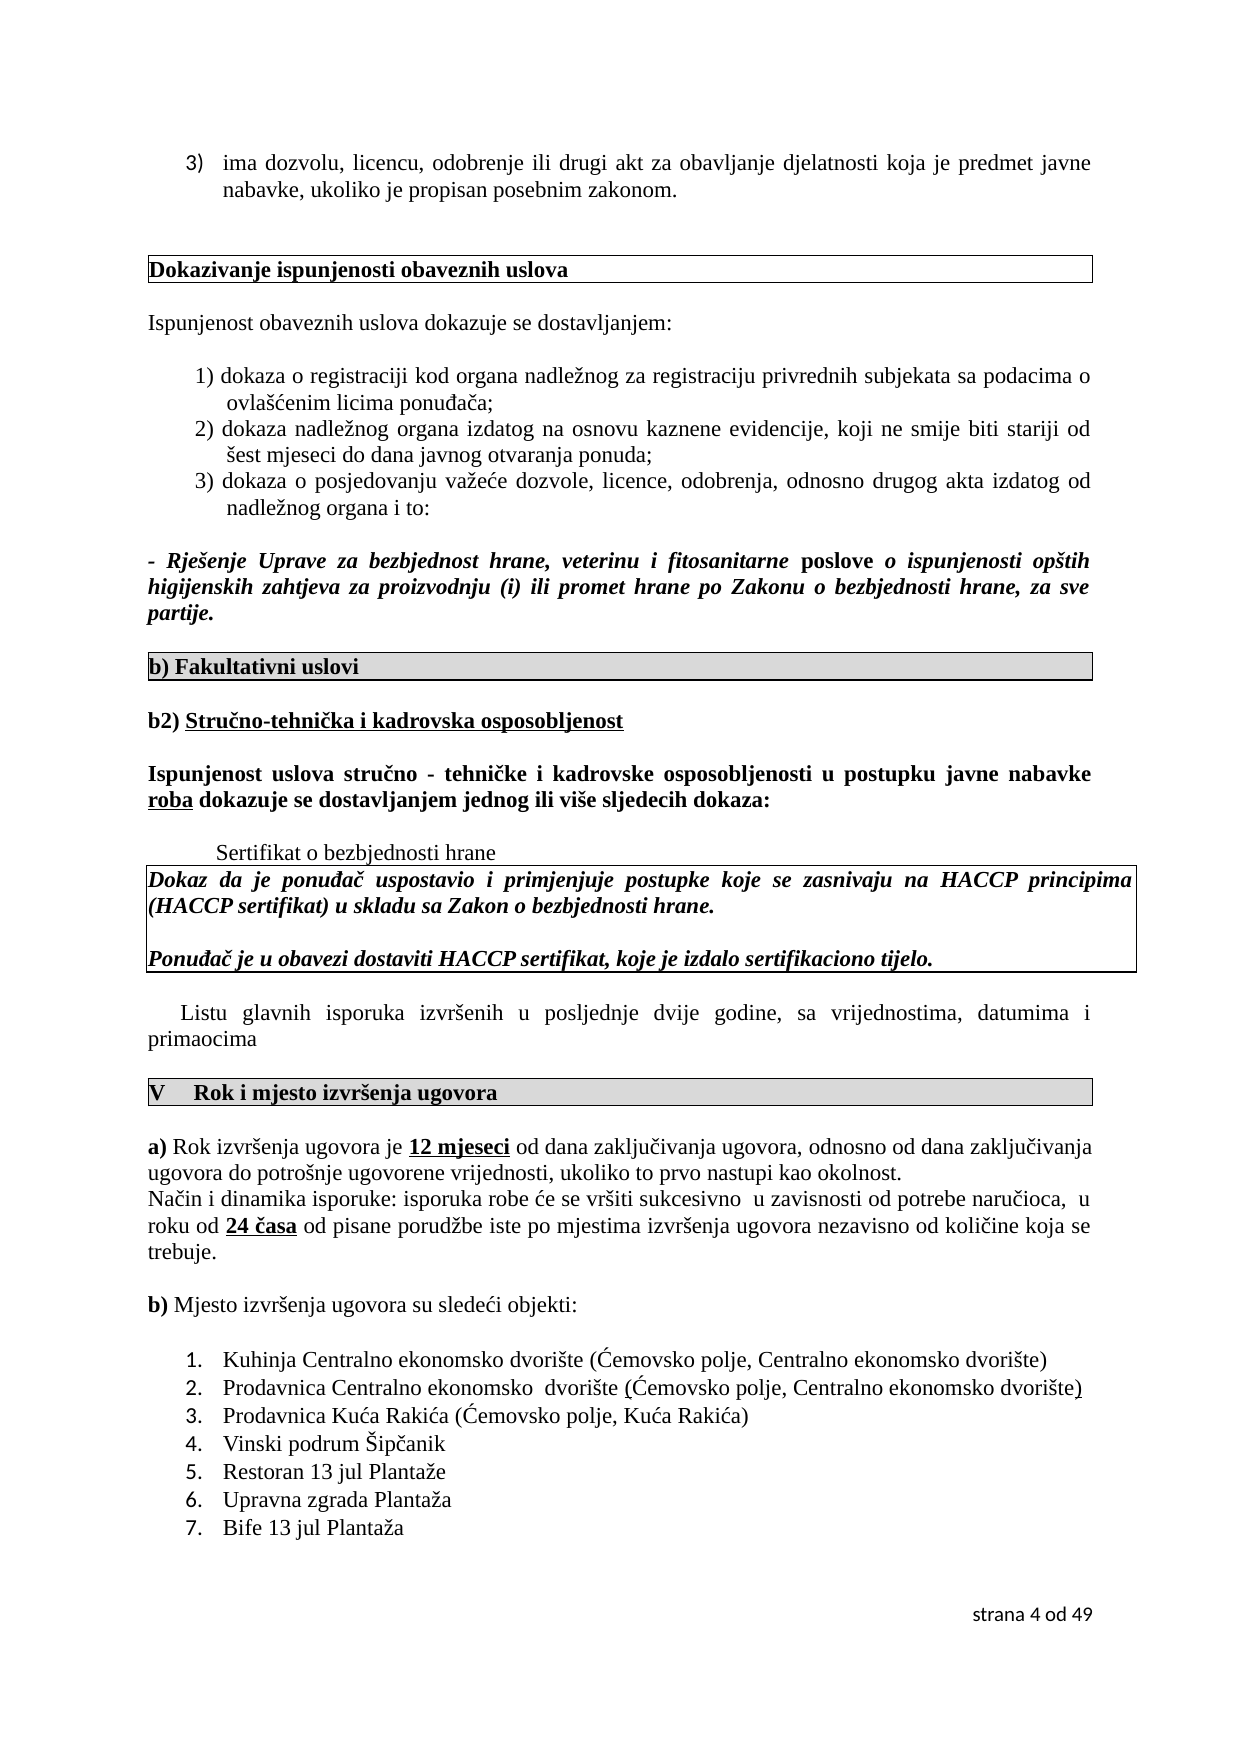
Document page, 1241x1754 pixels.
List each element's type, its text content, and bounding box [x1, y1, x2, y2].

list Prodavnica Centralno ekonomsko dvorište (Ćemovsko polje, Centralno ekonomsko dvorište) [185, 1373, 1093, 1401]
table_header Dokaz da je ponuđač uspostavio i primjenjuje postupke koje se zasnivaju na HACCP principima (HACCP sertifikat) u skladu sa Zakon o bezbjednosti hrane. Ponuđač je u obavezi dostaviti HACCP sertifikat, koje je izdalo sertifikaciono tijelo. [147, 866, 1136, 971]
list Upravna zgrada Plantaža [185, 1485, 1093, 1513]
text b) Mjesto izvršenja ugovora su sledeći objekti: [148, 1291, 1093, 1317]
list Kuhinja Centralno ekonomsko dvorište (Ćemovsko polje, Centralno ekonomsko dvorište) [185, 1345, 1093, 1373]
list Bife 13 jul Plantaža [185, 1513, 1093, 1541]
text b2) Stručno-tehnička i kadrovska osposobljenost [148, 707, 1093, 733]
text Ispunjenost uslova stručno - tehničke i kadrovske osposobljenosti u postupku javne nabavke roba dokazuje se dostavljanjem jednog ili više sljedecih dokaza: [148, 759, 1093, 812]
text 3) dokaza o posjedovanju važeće dozvole, licence, odobrenja, odnosno drugog akta izdatog od nadležnog organa i to: [194, 468, 1093, 520]
text 1) dokaza o registraciji kod organa nadležnog za registraciju privrednih subjekata sa podacima o ovlašćenim licima ponuđača; [194, 362, 1093, 415]
text V Rok i mjesto izvršenja ugovora [149, 1079, 1092, 1105]
text 2) dokaza nadležnog organa izdatog na osnovu kaznene evidencije, koji ne smije biti stariji od šest mjeseci do dana javnog otvaranja ponuda; [194, 415, 1093, 468]
text b) Fakultativni uslovi [149, 653, 1092, 679]
text - Rješenje Uprave za bezbjednost hrane, veterinu i fitosanitarne poslove o ispunjenosti opštih higijenskih zahtjeva za proizvodnju (i) ili promet hrane po Zakonu o bezbjednosti hrane, za sve partije. [148, 547, 1093, 626]
text  Sertifikat o bezbjednosti hrane [148, 839, 1093, 865]
text Dokazivanje ispunjenosti obaveznih uslova [149, 256, 1092, 282]
list ima dozvolu, licencu, odobrenje ili drugi akt za obavljanje djelatnosti koja je predmet javne nabavke, ukoliko je propisan posebnim zakonom. [185, 148, 1093, 202]
text a) Rok izvršenja ugovora je 12 mjeseci od dana zaključivanja ugovora, odnosno od dana zaključivanja ugovora do potrošnje ugovorene vrijednosti, ukoliko to prvo nastupi kao okolnost. [148, 1133, 1093, 1185]
list Prodavnica Kuća Rakića (Ćemovsko polje, Kuća Rakića) [185, 1401, 1093, 1429]
list Restoran 13 jul Plantaže [185, 1457, 1093, 1485]
text  Listu glavnih isporuka izvršenih u posljednje dvije godine, sa vrijednostima, datumima i primaocima [148, 999, 1093, 1052]
text Način i dinamika isporuke: isporuka robe će se vršiti sukcesivno u zavisnosti od potrebe naručioca, u roku od 24 časa od pisane porudžbe iste po mjestima izvršenja ugovora nezavisno od količine koja se trebuje. [148, 1185, 1093, 1264]
list Vinski podrum Šipčanik [185, 1429, 1093, 1457]
text Ispunjenost obaveznih uslova dokazuje se dostavljanjem: [148, 309, 1093, 336]
